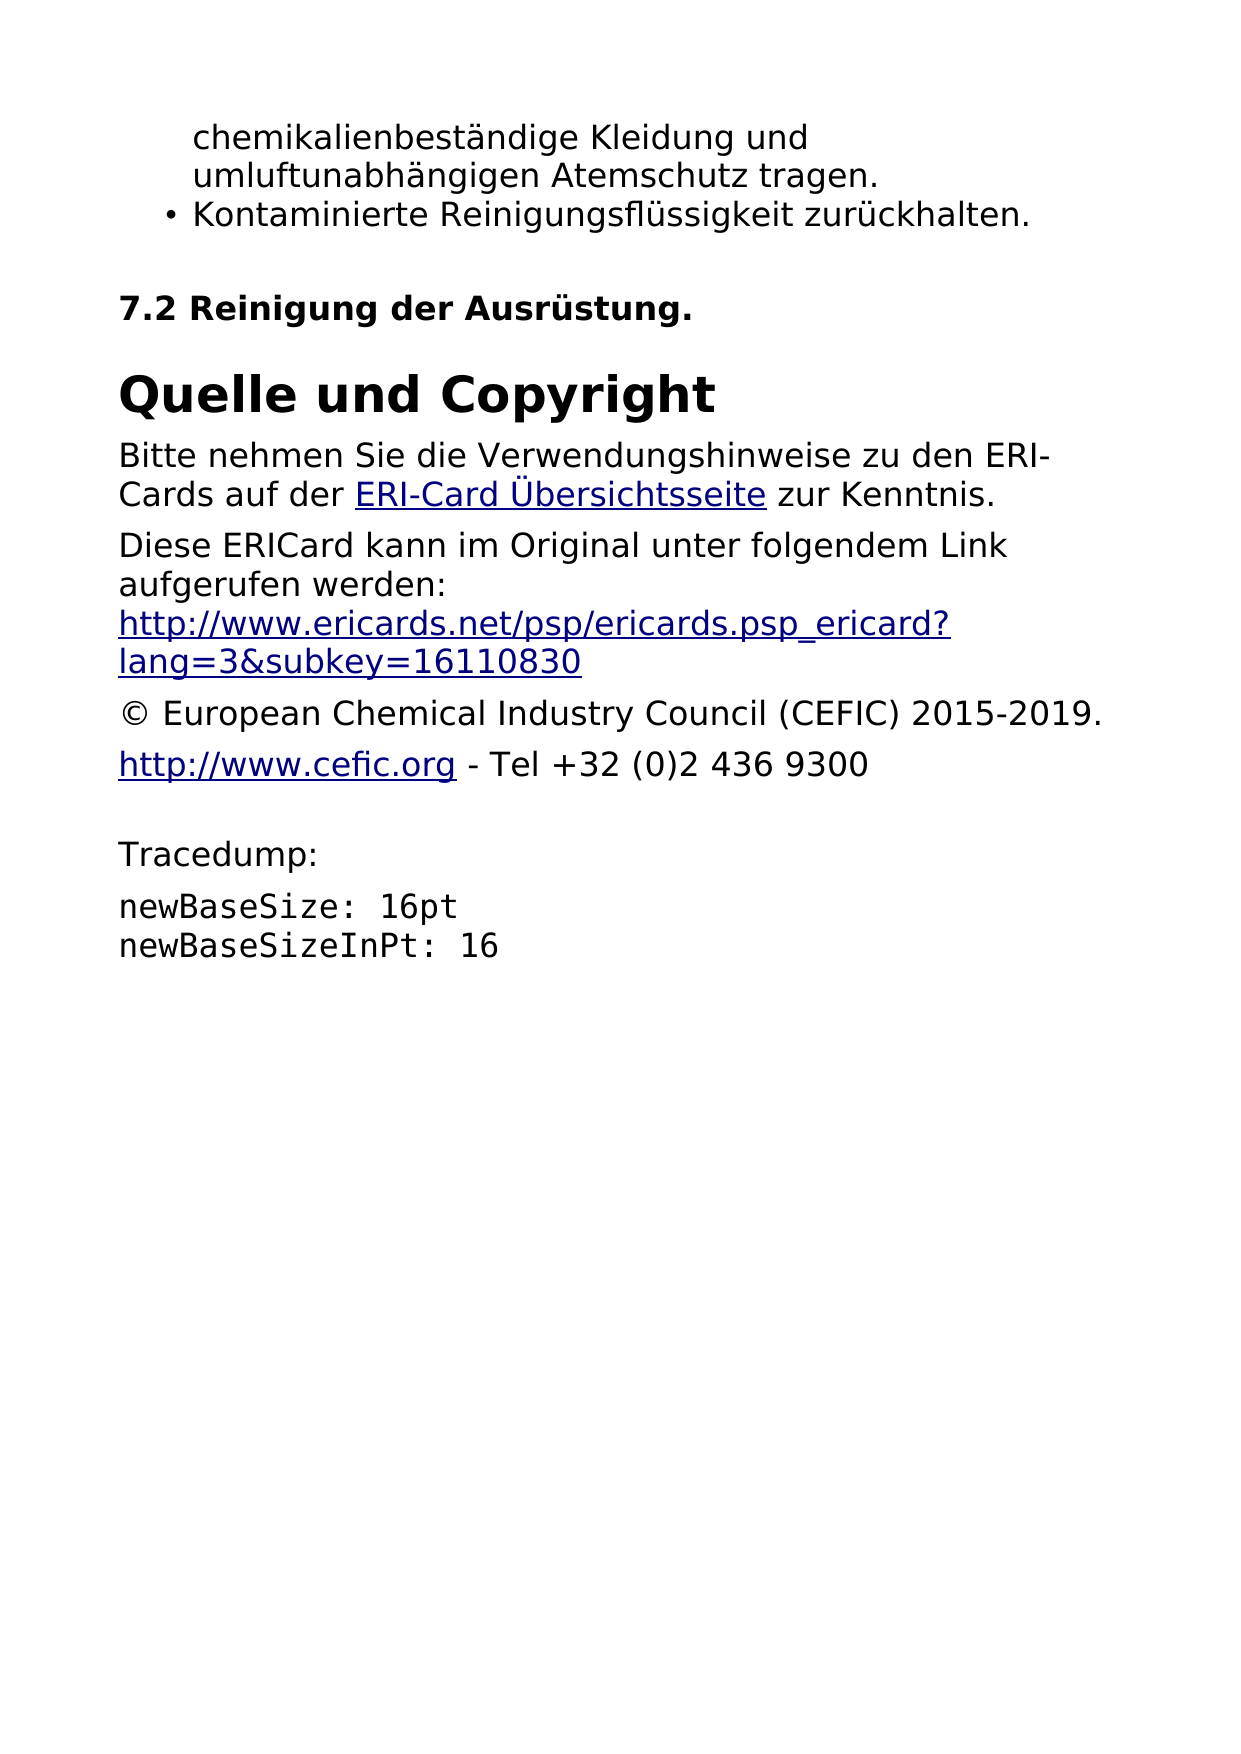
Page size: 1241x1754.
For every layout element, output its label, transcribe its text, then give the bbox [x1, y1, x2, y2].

subtitle 7.2 Reinigung der Ausrüstung. [118, 289, 1122, 328]
text © European Chemical Industry Council (CEFIC) 2015-2019. [118, 694, 1122, 733]
text newBaseSize: 16pt newBaseSizeInPt: 16 [118, 887, 1122, 965]
list chemikalienbeständige Kleidung und umluftunabhängigen Atemschutz tragen. [177, 118, 1122, 196]
subtitle Quelle und Copyright [118, 366, 1122, 424]
text Tracedump: [118, 797, 1122, 875]
text Diese ERICard kann im Original unter folgendem Link aufgerufen werden: http://www.ericards.net/psp/ericards.psp_ericard?lang=3&subkey=16110830 [118, 526, 1122, 682]
text http://www.cefic.org - Tel +32 (0)2 436 9300 [118, 746, 1122, 784]
list Kontaminierte Reinigungsflüssigkeit zurückhalten. [177, 196, 1122, 235]
text Bitte nehmen Sie die Verwendungshinweise zu den ERI-Cards auf der ERI-Card Übersichtsseite zur Kenntnis. [118, 436, 1122, 514]
